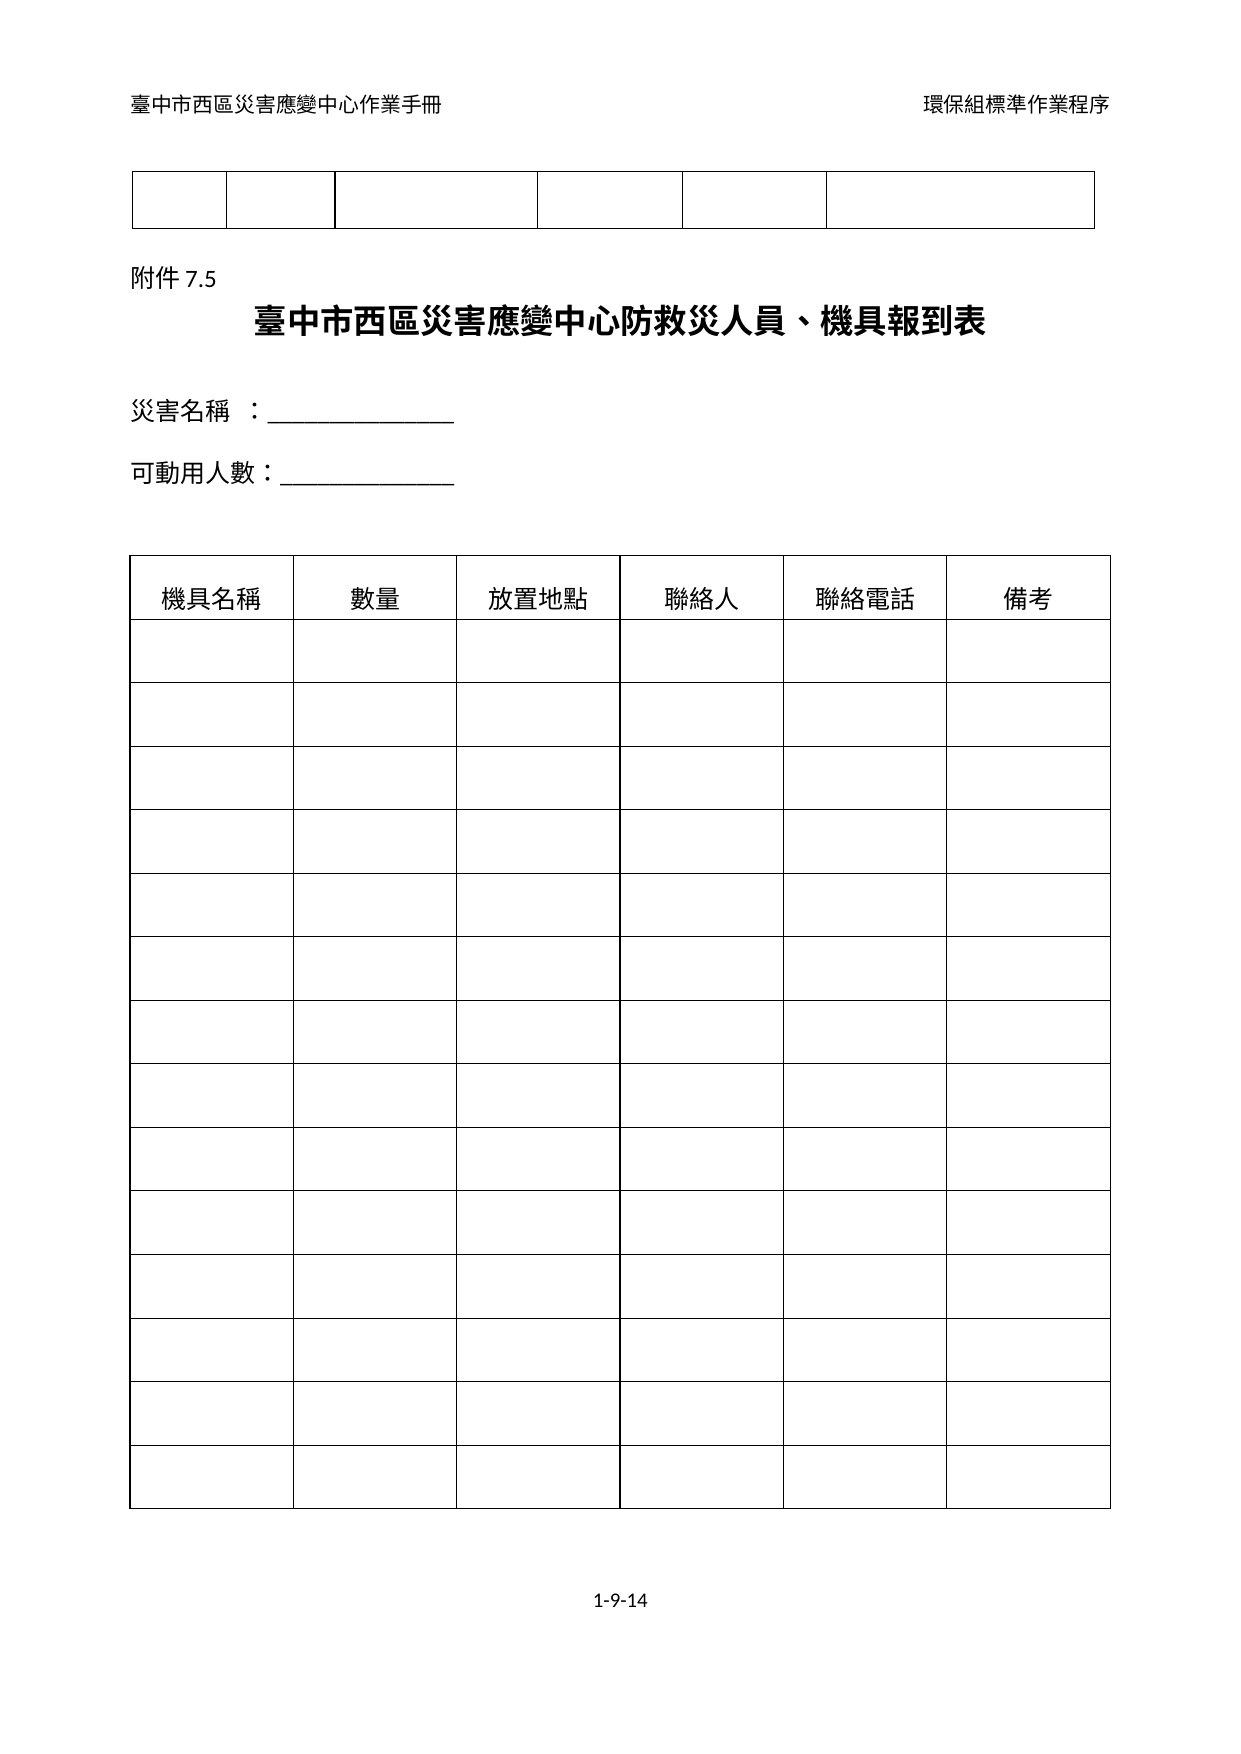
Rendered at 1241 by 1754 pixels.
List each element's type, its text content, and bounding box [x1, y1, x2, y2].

table_cell [947, 1064, 1110, 1127]
table_cell [947, 1001, 1110, 1063]
table_cell [947, 747, 1110, 809]
table_cell [784, 620, 946, 682]
table_cell [294, 1128, 456, 1190]
table_cell [784, 1382, 946, 1444]
table_cell [336, 172, 537, 227]
table_cell [131, 1064, 293, 1127]
table_cell [294, 1446, 456, 1508]
table_cell [457, 1064, 619, 1127]
table_cell [947, 1128, 1110, 1190]
table_cell [294, 1001, 456, 1063]
table_cell [133, 172, 226, 227]
table_cell [457, 937, 619, 1000]
table_cell [457, 1255, 619, 1317]
table_cell [457, 1382, 619, 1444]
table_cell [131, 1382, 293, 1444]
table_cell [457, 810, 619, 873]
table_cell [294, 1382, 456, 1444]
table_cell [621, 1001, 783, 1063]
table_cell [784, 874, 946, 936]
table_cell [131, 620, 293, 682]
table_cell [457, 874, 619, 936]
text 附件7.5 [130, 259, 1110, 295]
text 災害名稱 ：_______________ [130, 367, 1110, 430]
table_cell [784, 1191, 946, 1254]
table_header 聯絡人 [621, 556, 783, 618]
text 臺中市西區災害應變中心防救災人員、機具報到表 [130, 295, 1110, 343]
table_cell [784, 1255, 946, 1317]
text 可動用人數：______________ [130, 430, 1110, 492]
table_cell [131, 1319, 293, 1381]
table_cell [621, 620, 783, 682]
table_cell [784, 1064, 946, 1127]
table_cell [131, 937, 293, 1000]
table_cell [131, 1128, 293, 1190]
table_cell [784, 1446, 946, 1508]
table_cell [784, 683, 946, 746]
table_cell [131, 1191, 293, 1254]
table_header 機具名稱 [131, 556, 293, 618]
table_cell [947, 1319, 1110, 1381]
table_cell [784, 810, 946, 873]
table_cell [457, 747, 619, 809]
table_cell [621, 1128, 783, 1190]
table_cell [457, 1319, 619, 1381]
table_cell [947, 683, 1110, 746]
table_cell [947, 810, 1110, 873]
table_cell [947, 937, 1110, 1000]
table_cell [294, 1255, 456, 1317]
table_cell [621, 1255, 783, 1317]
table_cell [131, 1446, 293, 1508]
table_cell [621, 810, 783, 873]
table_cell [457, 683, 619, 746]
table_cell [131, 1255, 293, 1317]
table_cell [294, 1191, 456, 1254]
table_cell [294, 683, 456, 746]
table_cell [131, 810, 293, 873]
table_header 數量 [294, 556, 456, 618]
table_cell [227, 172, 334, 227]
table_cell [784, 1128, 946, 1190]
table_cell [621, 683, 783, 746]
table_cell [784, 937, 946, 1000]
table_cell [784, 747, 946, 809]
table_cell [131, 1001, 293, 1063]
table_cell [947, 620, 1110, 682]
table_cell [538, 172, 682, 227]
table_cell [131, 683, 293, 746]
table_cell [947, 1446, 1110, 1508]
table_cell [621, 1446, 783, 1508]
table_cell [621, 874, 783, 936]
table_header 聯絡電話 [784, 556, 946, 618]
table_cell [457, 1001, 619, 1063]
table_cell [621, 937, 783, 1000]
table_cell [947, 1191, 1110, 1254]
table_cell [621, 1191, 783, 1254]
table_cell [131, 747, 293, 809]
table_cell [457, 1128, 619, 1190]
table_cell [294, 1319, 456, 1381]
table_cell [947, 874, 1110, 936]
table_cell [784, 1319, 946, 1381]
table_cell [457, 620, 619, 682]
table_cell [784, 1001, 946, 1063]
table_cell [294, 747, 456, 809]
table_cell [621, 747, 783, 809]
table_cell [457, 1446, 619, 1508]
table_cell [294, 810, 456, 873]
table_header 備考 [947, 556, 1110, 618]
table_cell [621, 1382, 783, 1444]
table_cell [294, 874, 456, 936]
table_cell [457, 1191, 619, 1254]
table_cell [947, 1255, 1110, 1317]
table_cell [131, 874, 293, 936]
table_cell [683, 172, 826, 227]
table_cell [294, 937, 456, 1000]
table_cell [294, 620, 456, 682]
table_cell [827, 172, 1094, 227]
table_cell [621, 1064, 783, 1127]
table_cell [621, 1319, 783, 1381]
table_cell [947, 1382, 1110, 1444]
table_header 放置地點 [457, 556, 619, 618]
table_cell [294, 1064, 456, 1127]
